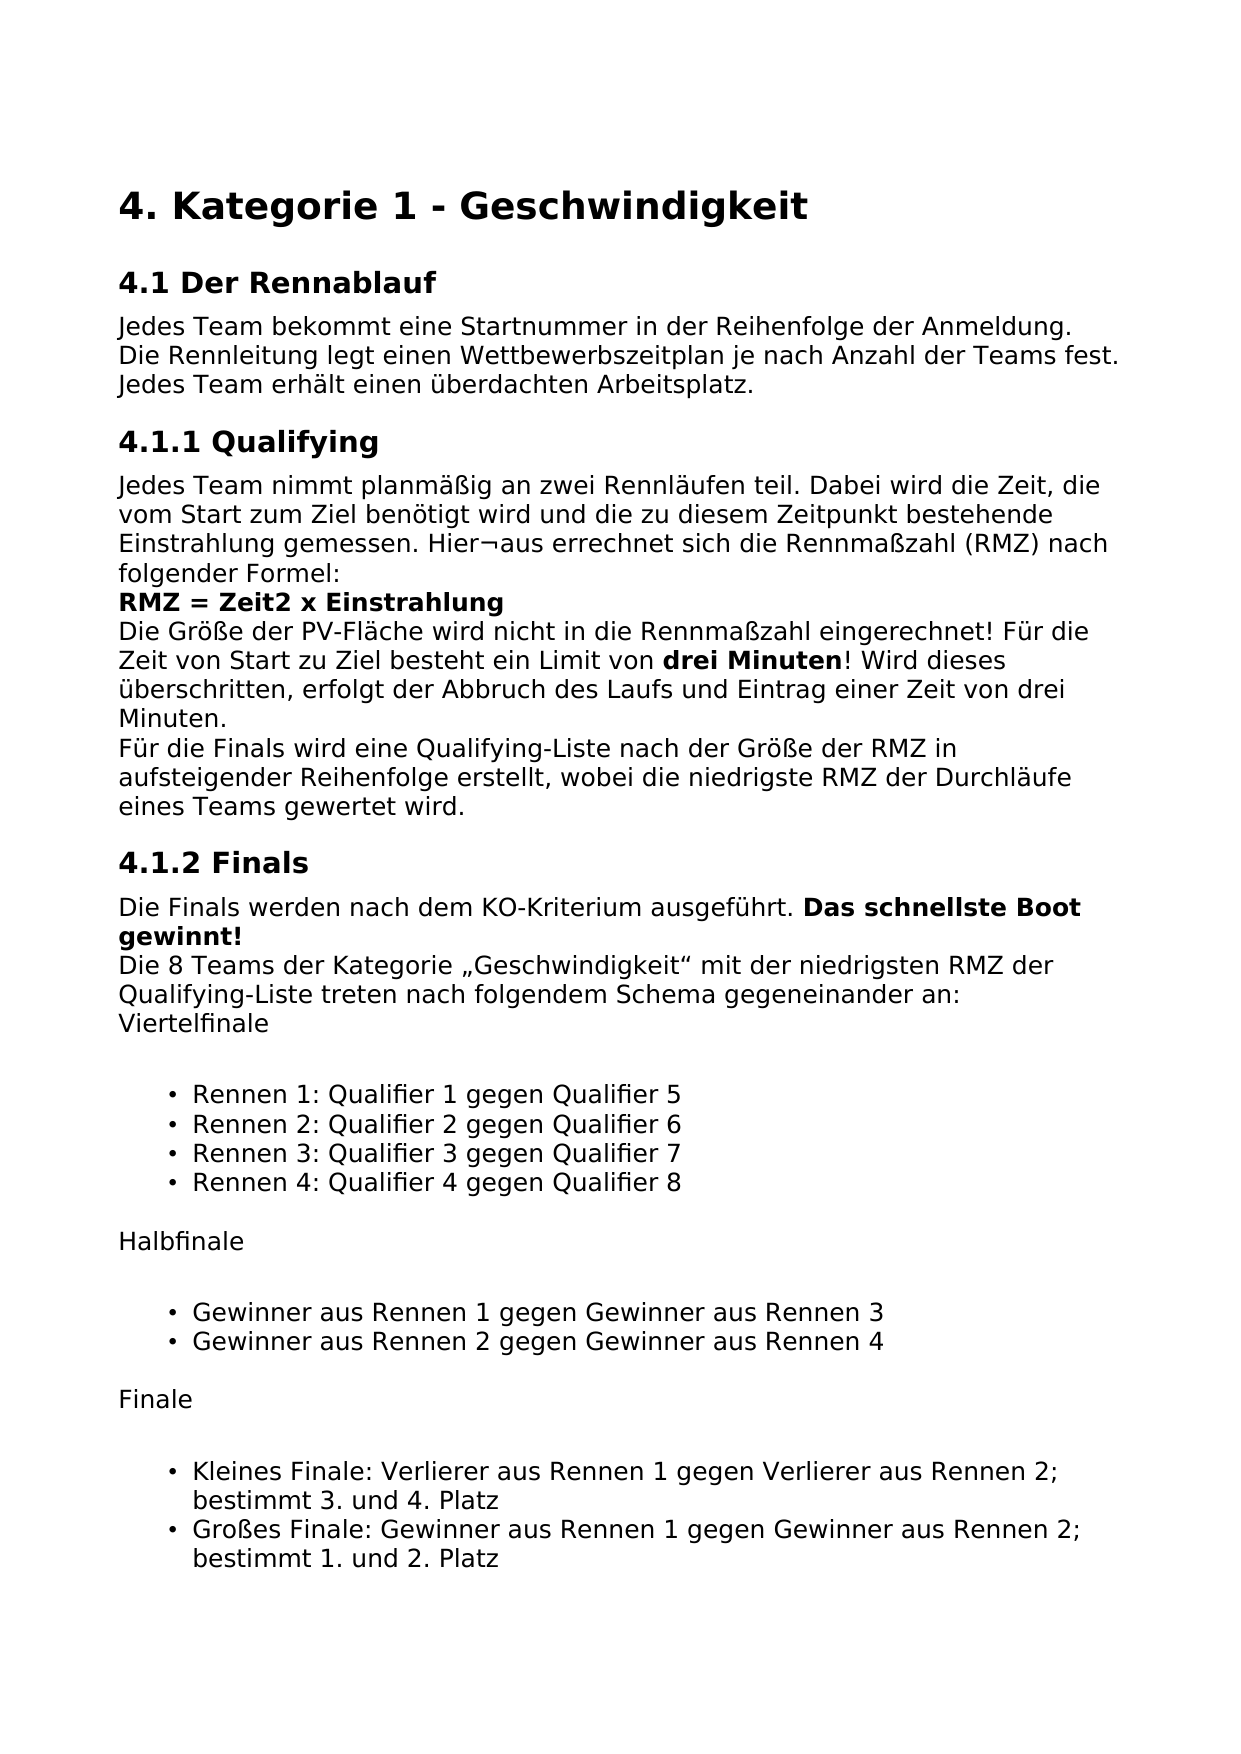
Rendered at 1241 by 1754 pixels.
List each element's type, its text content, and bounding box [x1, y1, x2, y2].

list Rennen 4: Qualifier 4 gegen Qualifier 8 [177, 1168, 1122, 1197]
text Viertelfinale [118, 1009, 1122, 1039]
text Jedes Team bekommt eine Startnummer in der Reihenfolge der Anmeldung. Die Rennleitung legt einen Wettbewerbszeitplan je nach Anzahl der Teams fest. Jedes Team erhält einen überdachten Arbeitsplatz. [118, 312, 1122, 400]
text Die 8 Teams der Kategorie „Geschwindigkeit“ mit der niedrigsten RMZ der Qualifying-Liste treten nach folgendem Schema gegeneinander an: [118, 951, 1122, 1009]
list Rennen 3: Qualifier 3 gegen Qualifier 7 [177, 1139, 1122, 1168]
list Gewinner aus Rennen 1 gegen Gewinner aus Rennen 3 [177, 1298, 1122, 1327]
subtitle 4.1.1 Qualifying [118, 425, 1122, 459]
subtitle 4. Kategorie 1 - Geschwindigkeit [118, 185, 1122, 228]
list Kleines Finale: Verlierer aus Rennen 1 gegen Verlierer aus Rennen 2; bestimmt 3. und 4. Platz [177, 1457, 1122, 1515]
text Finale [118, 1386, 1122, 1415]
list Gewinner aus Rennen 2 gegen Gewinner aus Rennen 4 [177, 1327, 1122, 1356]
text Die Finals werden nach dem KO-Kriterium ausgeführt. Das schnellste Boot gewinnt! [118, 893, 1122, 951]
subtitle 4.1.2 Finals [118, 846, 1122, 880]
text RMZ = Zeit2 x Einstrahlung [118, 588, 1122, 617]
list Rennen 2: Qualifier 2 gegen Qualifier 6 [177, 1110, 1122, 1139]
list Großes Finale: Gewinner aus Rennen 1 gegen Gewinner aus Rennen 2; bestimmt 1. und 2. Platz [177, 1515, 1122, 1573]
text Die Größe der PV-Fläche wird nicht in die Rennmaßzahl eingerechnet! Für die Zeit von Start zu Ziel besteht ein Limit von drei Minuten! Wird dieses überschritten, erfolgt der Abbruch des Laufs und Eintrag einer Zeit von drei Minuten. [118, 617, 1122, 734]
text Jedes Team nimmt planmäßig an zwei Rennläufen teil. Dabei wird die Zeit, die vom Start zum Ziel benötigt wird und die zu diesem Zeitpunkt bestehende Einstrahlung gemessen. Hier¬aus errechnet sich die Rennmaßzahl (RMZ) nach folgender Formel: [118, 471, 1122, 588]
subtitle 4.1 Der Rennablauf [118, 266, 1122, 300]
list Rennen 1: Qualifier 1 gegen Qualifier 5 [177, 1081, 1122, 1110]
text Für die Finals wird eine Qualifying-Liste nach der Größe der RMZ in aufsteigender Reihenfolge erstellt, wobei die niedrigste RMZ der Durchläufe eines Teams gewertet wird. [118, 734, 1122, 821]
text Halbfinale [118, 1227, 1122, 1256]
